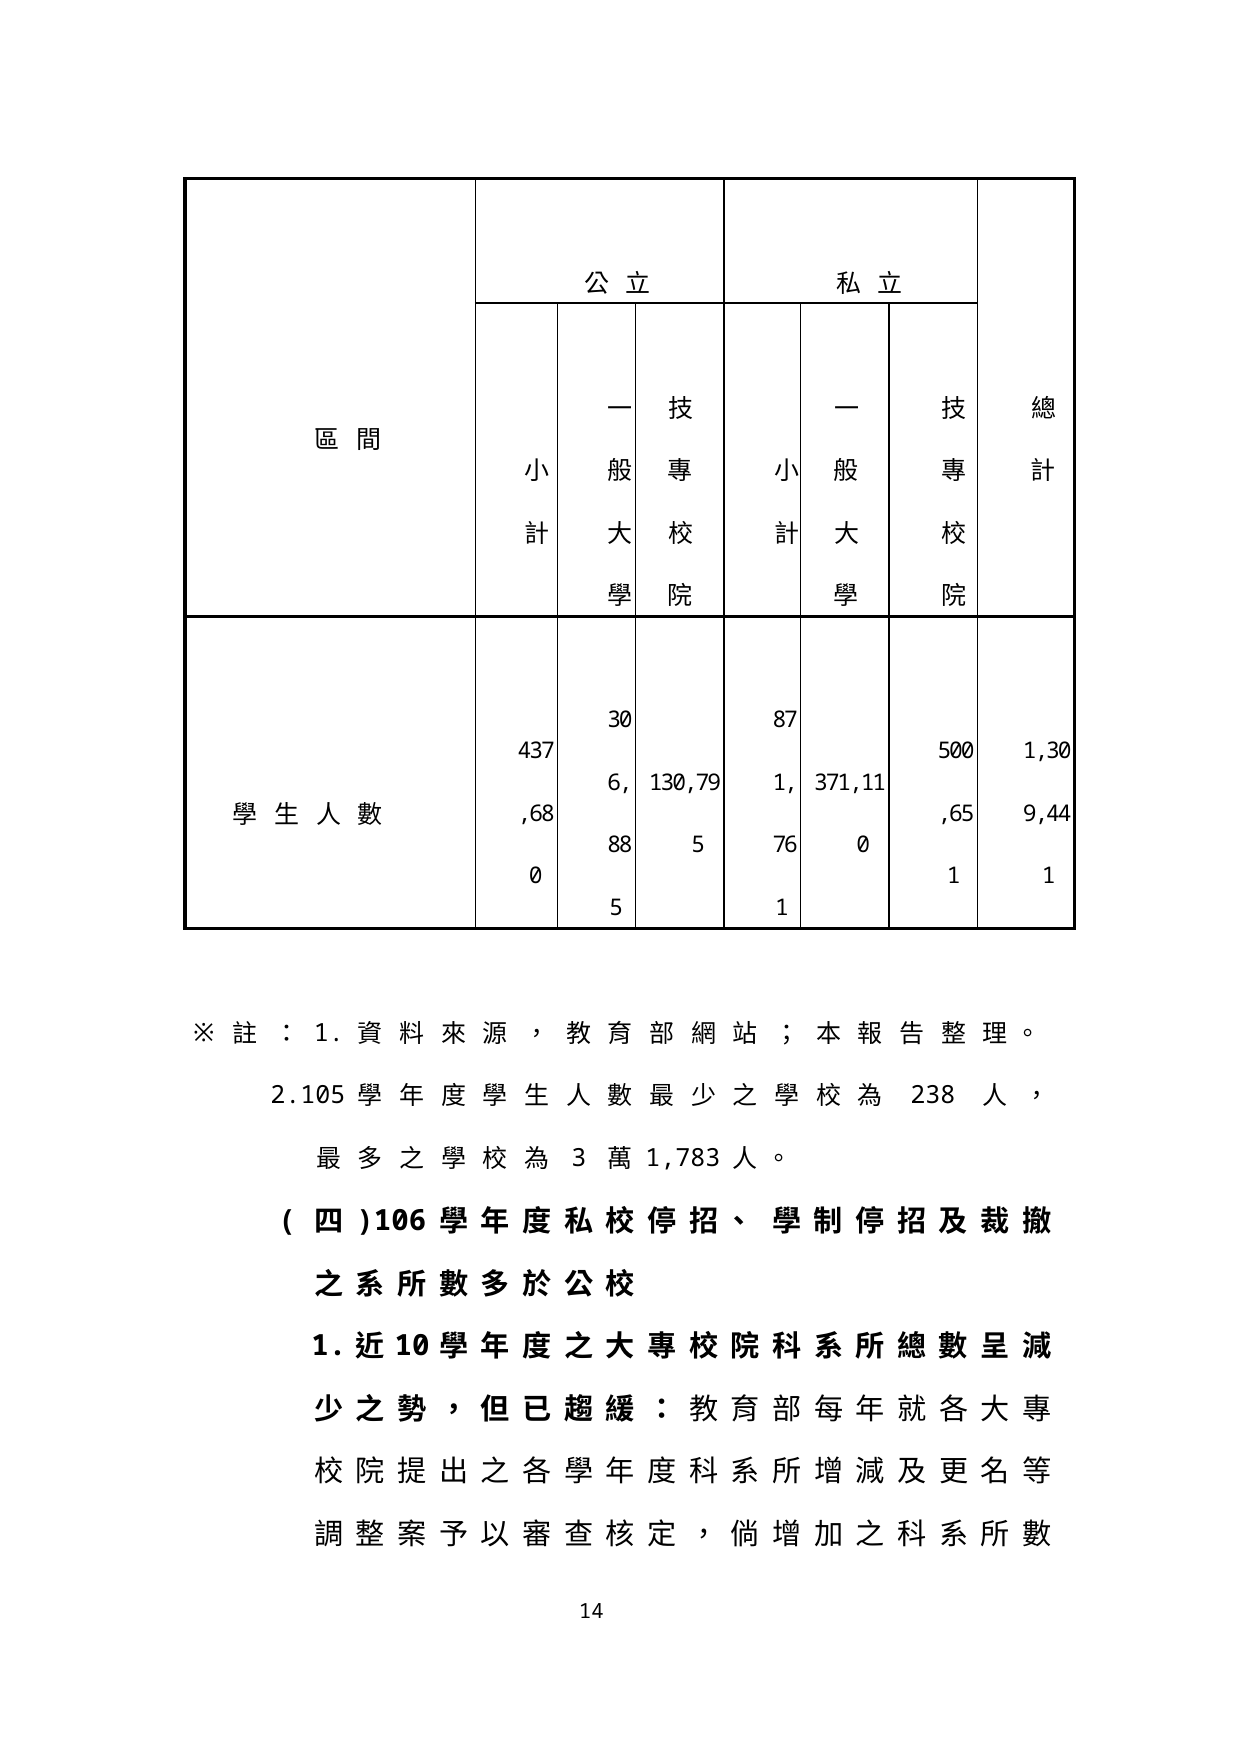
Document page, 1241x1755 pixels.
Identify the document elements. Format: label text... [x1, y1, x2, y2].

table_header 公立 [476, 180, 723, 302]
table_cell 一般 大學 [801, 304, 888, 615]
table_cell 小計 [476, 304, 557, 615]
table_cell 500,651 [890, 618, 977, 927]
text 1.近10學年度之大專校院科系所總數呈減少之勢，但已趨緩：教育部每年就各大專校院提出之各學年度科系所增減及更名等調整案予以審查核定，倘增加之科系所數 [271, 1302, 1058, 1552]
table_header 私立 [725, 180, 977, 302]
table_cell 技專 校院 [890, 304, 977, 615]
table_cell 小計 [725, 304, 800, 615]
table_cell 一般 大學 [558, 304, 635, 615]
text (四)106學年度私校停招、學制停招及裁撤之系所數多於公校 [242, 1177, 1058, 1302]
text 2.105學年度學生人數最少之學校為238人，最多之學校為3萬1,783人。 [259, 1052, 1058, 1177]
table_header 區間 [187, 180, 475, 615]
table_header 總計 [978, 180, 1073, 615]
table_cell 306,885 [558, 618, 635, 927]
table_cell 技專 校院 [636, 304, 723, 615]
table_cell 1,309,441 [978, 618, 1073, 927]
table_cell 371,110 [801, 618, 888, 927]
text ※註：1.資料來源，教育部網站；本報告整理。 [183, 990, 1058, 1052]
table_cell 130,795 [636, 618, 723, 927]
table_cell 437,680 [476, 618, 557, 927]
table_cell 871,761 [725, 618, 800, 927]
table_cell 學生人數 [187, 618, 475, 927]
